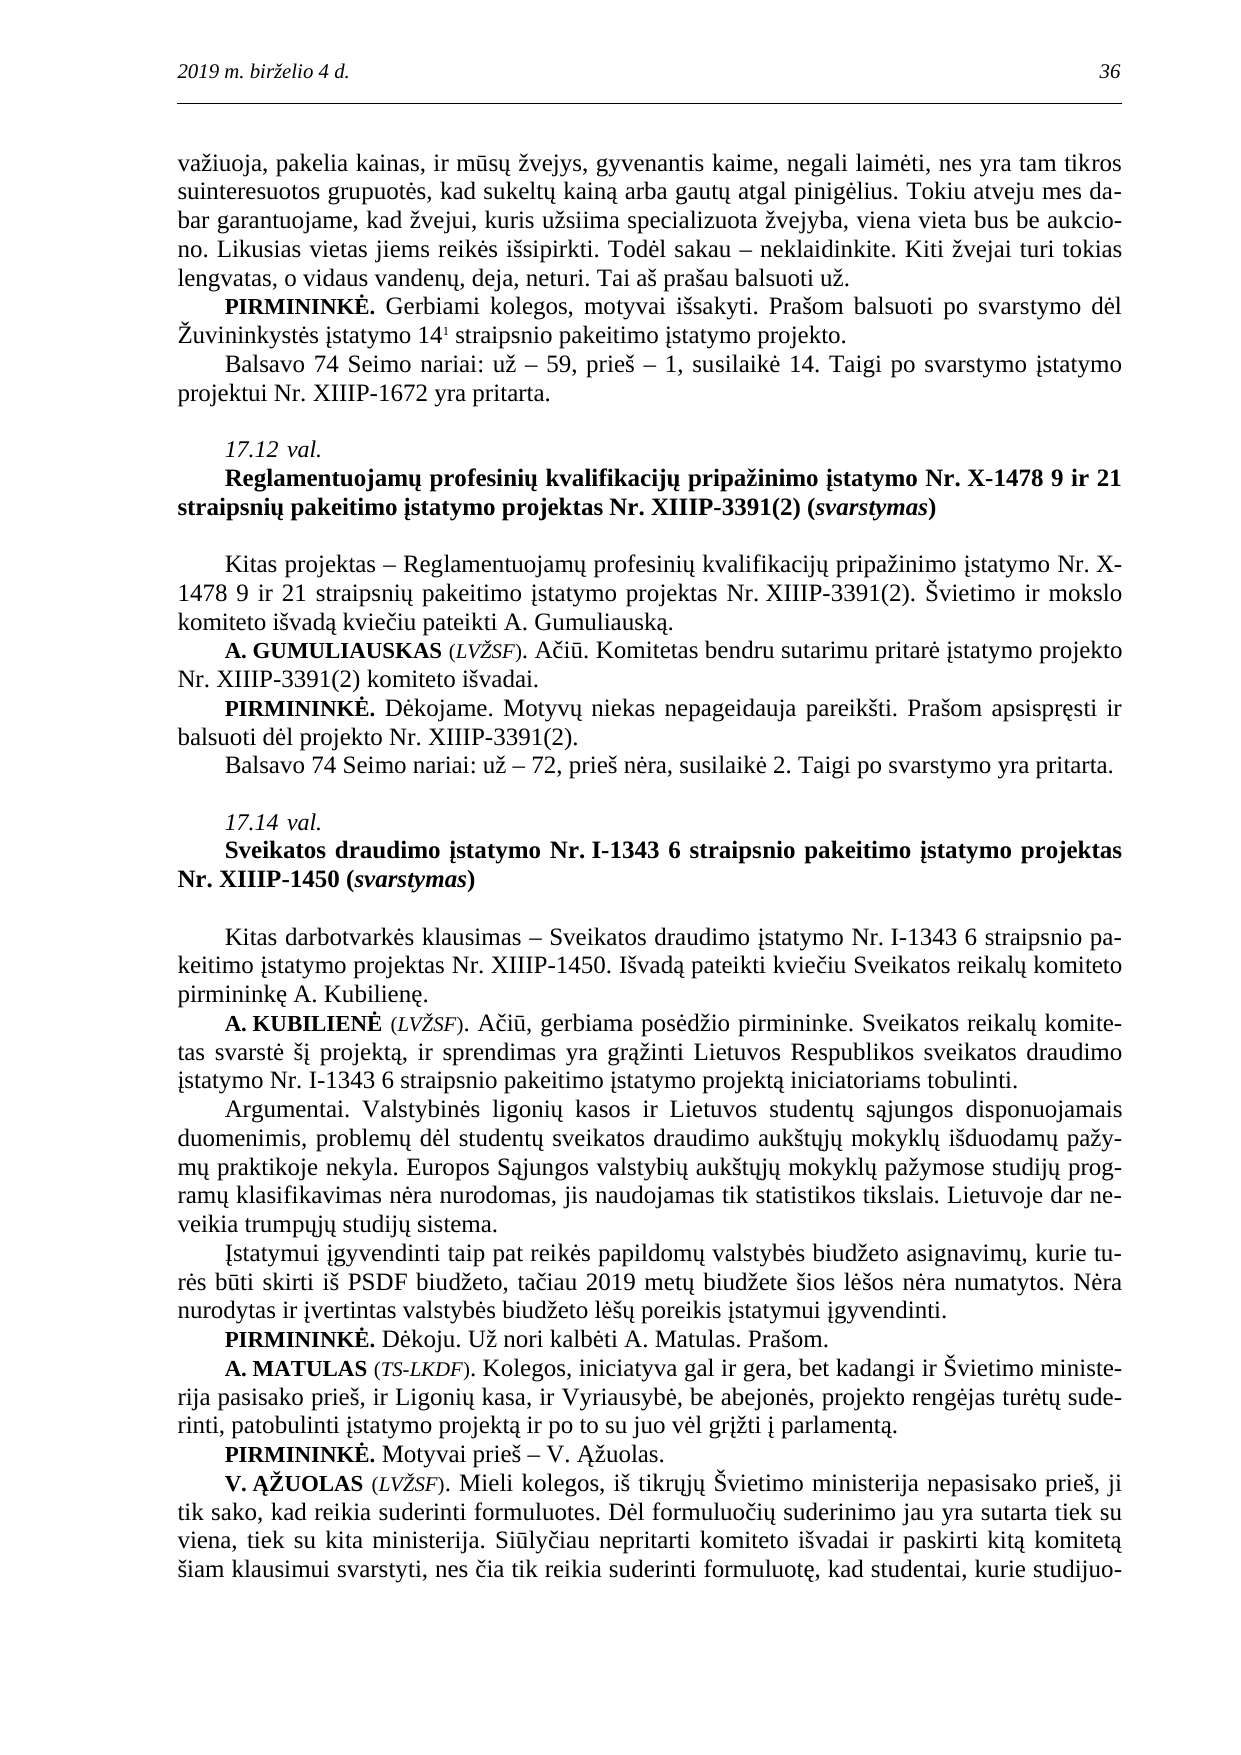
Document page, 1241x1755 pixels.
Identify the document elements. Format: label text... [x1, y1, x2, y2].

text Ki­tas dar­bo­tvarkės klau­si­mas – Svei­ka­tos drau­di­mo įsta­ty­mo Nr. I-1343 6 straips­nio pa­kei­ti­mo įsta­ty­mo pro­jek­tas Nr. XIIIP-1450. Iš­va­dą pa­teik­ti kvie­čiu Svei­ka­tos rei­ka­lų ko­mi­te­to pir­mi­nin­kę A. Ku­bi­lie­nę. [177, 922, 1122, 1008]
text Bal­sa­vo 74 Sei­mo na­riai: už – 72, prieš nė­ra, su­si­lai­kė 2. Tai­gi po svars­ty­mo yra pri­tar­ta. [177, 750, 1122, 779]
text Ar­gu­men­tai. Vals­ty­bi­nės li­go­nių ka­sos ir Lie­tu­vos stu­den­tų są­jun­gos dis­po­nuo­ja­mais duo­me­ni­mis, pro­ble­mų dėl stu­den­tų svei­ka­tos drau­di­mo aukš­tų­jų mo­kyk­lų iš­duo­da­mų pa­žy­mų prak­ti­ko­je ne­ky­la. Eu­ro­pos Są­jun­gos vals­ty­bių aukš­tų­jų mo­kyk­lų pa­žy­mo­se stu­di­jų pro­g­ra­mų kla­si­fi­ka­vi­mas nė­ra nu­ro­do­mas, jis nau­do­ja­mas tik sta­tis­ti­kos tiks­lais. Lie­tu­vo­je dar ne­vei­kia trum­pų­jų stu­di­jų sis­te­ma. [177, 1094, 1122, 1238]
text PIRMININKĖ. Ger­bia­mi ko­le­gos, mo­ty­vai iš­sa­ky­ti. Pra­šom bal­suo­ti po svars­ty­mo dėl Žu­vi­nin­kys­tės įsta­ty­mo 141 straips­nio pa­kei­ti­mo įsta­ty­mo pro­jek­to. [177, 291, 1122, 349]
text A. GUMULIAUSKAS (LVŽSF). Ačiū. Ko­mi­te­tas ben­dru su­ta­ri­mu pri­ta­rė įsta­ty­mo pro­jek­to Nr. XIIIP-3391(2) ko­mi­te­to iš­va­dai. [177, 635, 1122, 693]
text 17.14 val. [224, 808, 1122, 835]
text va­žiuo­ja, pa­ke­lia kai­nas, ir mū­sų žve­jys, gy­ve­nan­tis kai­me, ne­ga­li lai­mė­ti, nes yra tam tik­ros su­in­te­re­suo­tos gru­puo­tės, kad su­kel­tų kai­ną ar­ba gau­tų at­gal pi­ni­gė­lius. To­kiu at­ve­ju mes da­bar ga­ran­tuo­ja­me, kad žve­jui, ku­ris už­si­i­ma spe­cia­li­zuo­ta žve­jy­ba, vie­na vie­ta bus be auk­cio­no. Li­ku­sias vie­tas jiems rei­kės iš­si­pirk­ti. To­dėl sa­kau – ne­klai­din­ki­te. Ki­ti žve­jai tu­ri to­kias leng­va­tas, o vi­daus van­de­nų, de­ja, ne­tu­ri. Tai aš pra­šau bal­suo­ti už. [177, 148, 1122, 291]
text Įsta­ty­mui įgy­ven­din­ti taip pat rei­kės pa­pil­do­mų vals­ty­bės biu­dže­to asig­na­vi­mų, ku­rie tu­rės bū­ti skir­ti iš PSDF biu­dže­to, ta­čiau 2019 me­tų biu­dže­te šios lė­šos nė­ra nu­ma­ty­tos. Nė­ra nu­ro­dy­tas ir įver­tin­tas vals­ty­bės biu­dže­to lė­šų po­rei­kis įsta­ty­mui įgy­ven­din­ti. [177, 1238, 1122, 1324]
text Reg­la­men­tuo­ja­mų pro­fe­si­nių kva­li­fi­ka­ci­jų pri­pa­ži­ni­mo įsta­ty­mo Nr. X-1478 9 ir 21 straips­nių pa­kei­ti­mo įsta­ty­mo pro­jek­tas Nr. XIIIP-3391(2) (svars­ty­mas) [177, 463, 1122, 520]
text A. KUBILIENĖ (LVŽSF). Ačiū, ger­bia­ma po­sė­džio pir­mi­nin­ke. Svei­ka­tos rei­ka­lų ko­mi­te­tas svars­tė šį pro­jek­tą, ir spren­di­mas yra grą­žin­ti Lie­tu­vos Res­pub­li­kos svei­ka­tos drau­di­mo įsta­ty­mo Nr. I-1343 6 straips­nio pa­kei­ti­mo įsta­ty­mo pro­jek­tą ini­cia­to­riams to­bu­lin­ti. [177, 1008, 1122, 1094]
text 17.12 val. [224, 435, 1122, 463]
text PIRMININKĖ. Mo­ty­vai prieš – V. Ąžuo­las. [177, 1439, 1122, 1468]
text PIRMININKĖ. Dė­ko­ju. Už no­ri kal­bė­ti A. Ma­tu­las. Pra­šom. [177, 1324, 1122, 1353]
text PIRMININKĖ. Dė­ko­ja­me. Mo­ty­vų nie­kas ne­pa­gei­dau­ja pa­reikš­ti. Pra­šom ap­si­spręs­ti ir bal­suo­ti dėl pro­jek­to Nr. XIIIP-3391(2). [177, 693, 1122, 750]
text A. MATULAS (TS-LKDF). Ko­le­gos, ini­cia­ty­va gal ir ge­ra, bet ka­dan­gi ir Švie­ti­mo mi­nis­te­ri­ja pa­si­sa­ko prieš, ir Li­go­nių ka­sa, ir Vy­riau­sy­bė, be abe­jo­nės, pro­jek­to ren­gė­jas tu­rė­tų su­de­rin­ti, pa­to­bu­lin­ti įsta­ty­mo pro­jek­tą ir po to su juo vėl grįž­ti į par­la­men­tą. [177, 1353, 1122, 1439]
text Ki­tas pro­jek­tas – Reg­la­men­tuo­ja­mų pro­fe­si­nių kva­li­fi­ka­ci­jų pri­pa­ži­ni­mo įsta­ty­mo Nr. X-1478 9 ir 21 straips­nių pa­kei­ti­mo įsta­ty­mo pro­jek­tas Nr. XIIIP-3391(2). Švie­ti­mo ir moks­lo ko­mi­te­to iš­va­dą kvie­čiu pa­teik­ti A. Gu­mu­liaus­ką. [177, 549, 1122, 635]
text V. ĄŽUOLAS (LVŽSF). Mie­li ko­le­gos, iš tik­rų­jų Švie­ti­mo mi­nis­te­ri­ja ne­pa­si­sa­ko prieš, ji tik sa­ko, kad rei­kia su­de­rin­ti for­mu­luo­tes. Dėl for­mu­luo­čių su­de­ri­ni­mo jau yra su­tar­ta tiek su vie­na, tiek su ki­ta mi­nis­te­ri­ja. Siū­ly­čiau ne­pri­tar­ti ko­mi­te­to iš­va­dai ir pa­skir­ti ki­tą ko­mi­te­tą šiam klau­si­mui svars­ty­ti, nes čia tik rei­kia su­de­rin­ti for­mu­luo­tę, kad stu­den­tai, ku­rie stu­di­juo­ [177, 1468, 1122, 1583]
text Bal­sa­vo 74 Sei­mo na­riai: už – 59, prieš – 1, su­si­lai­kė 14. Tai­gi po svars­ty­mo įsta­ty­mo pro­jek­tui Nr. XIIIP-1672 yra pri­tar­ta. [177, 349, 1122, 406]
text Svei­ka­tos drau­di­mo įsta­ty­mo Nr. I-1343 6 straips­nio pa­kei­ti­mo įsta­ty­mo pro­jek­tas Nr. XIIIP-1450 (svars­ty­mas) [177, 835, 1122, 893]
